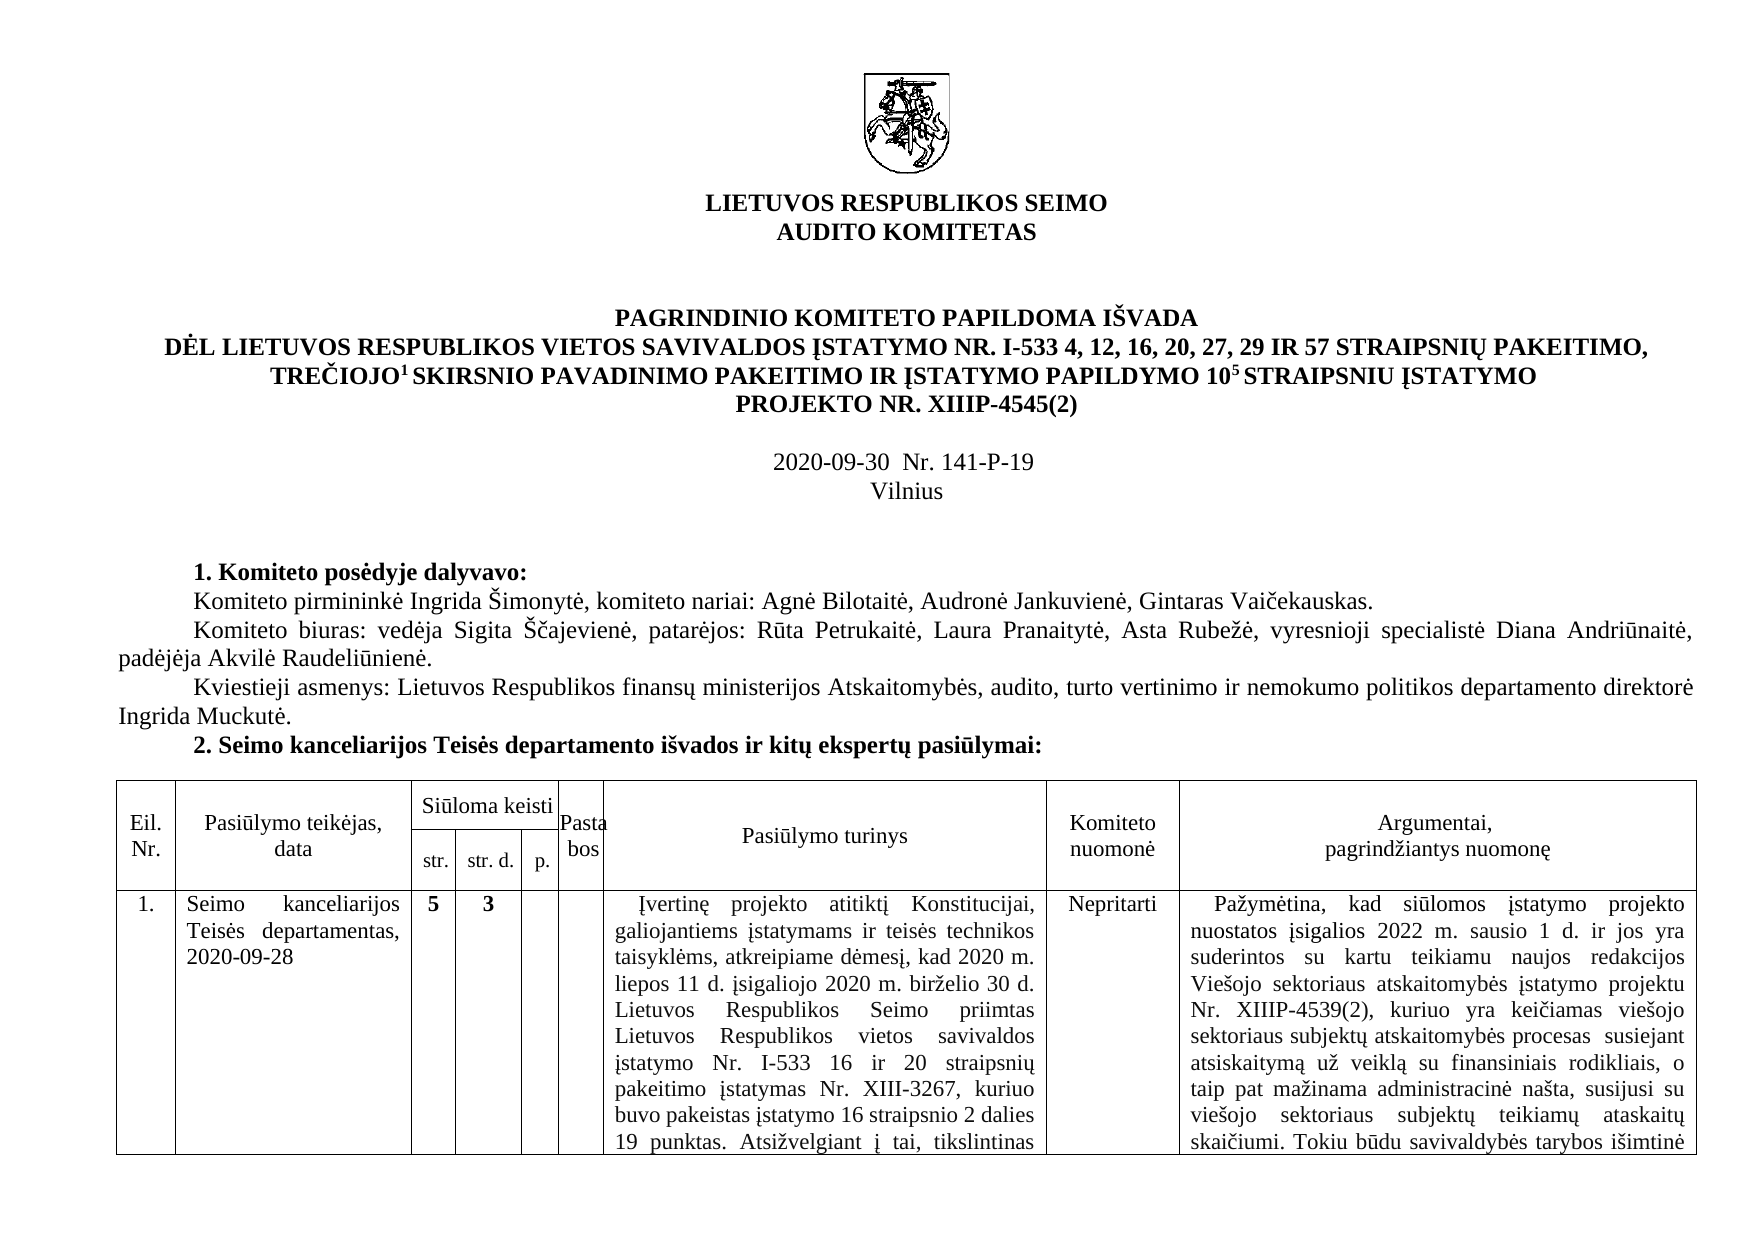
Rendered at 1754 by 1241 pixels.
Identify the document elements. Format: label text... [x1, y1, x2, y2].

text Audito komitetas [118, 217, 1695, 246]
text DĖL Lietuvos Respublikos vietos savivaldos įstatymo Nr. I-533 4, 12, 16, 20, 27, 29 ir 57 straipsnių pakeitimo, trečiojo1 skirsnio pavadinimo pakeitimo ir įstatymo papildymo 105 straipsniu įstatymo [118, 332, 1695, 389]
table_cell Įvertinę projekto atitiktį Konstitucijai, galiojantiems įstatymams ir teisės technikos taisyklėms, atkreipiame dėmesį, kad 2020 m. liepos 11 d. įsigaliojo 2020 m. birželio 30 d. Lietuvos Respublikos Seimo priimtas Lietuvos Respublikos vietos savivaldos įstatymo Nr. I-533 16 ir 20 straipsnių pakeitimo įstatymas Nr. XIII-3267, kuriuo buvo pakeistas įstatymo 16 straipsnio 2 dalies 19 punktas. Atsižvelgiant į tai, tikslintinas [604, 891, 1046, 1154]
text 2. Seimo kanceliarijos Teisės departamento išvados ir kitų ekspertų pasiūlymai: [118, 730, 1695, 758]
table_header Komiteto nuomonė [1047, 781, 1179, 889]
table_header Eil. Nr. [117, 781, 175, 889]
text 1. Komiteto posėdyje dalyvavo: [118, 557, 1695, 586]
table_header Siūloma keisti [412, 781, 558, 829]
text 2020-09-30 Nr. 141-P-19 [118, 447, 1695, 476]
table_cell 5 [412, 891, 455, 1154]
table_cell [559, 891, 603, 1154]
table_cell p. [522, 830, 558, 889]
table_cell Pažymėtina, kad siūlomos įstatymo projekto nuostatos įsigalios 2022 m. sausio 1 d. ir jos yra suderintos su kartu teikiamu naujos redakcijos Viešojo sektoriaus atskaitomybės įstatymo projektu Nr. XIIIP-4539(2), kuriuo yra keičiamas viešojo sektoriaus subjektų atskaitomybės procesas susiejant atsiskaitymą už veiklą su finansiniais rodikliais, o taip pat mažinama administracinė našta, susijusi su viešojo sektoriaus subjektų teikiamų ataskaitų skaičiumi. Tokiu būdu savivaldybės tarybos išimtinė [1180, 891, 1696, 1154]
table_header Argumentai, pagrindžiantys nuomonę [1180, 781, 1696, 889]
text Komiteto pirmininkė Ingrida Šimonytė, komiteto nariai: Agnė Bilotaitė, Audronė Jankuvienė, Gintaras Vaičekauskas. [118, 586, 1695, 615]
table_header Pastabos [559, 781, 603, 889]
text LIETUVOS RESPUBLIKOS SEIMO [118, 188, 1695, 217]
table_cell str. d. [456, 830, 521, 889]
table_cell [522, 891, 558, 1154]
table_cell str. [412, 830, 455, 889]
table_cell Nepritarti [1047, 891, 1179, 1154]
text Vilnius [118, 476, 1695, 504]
text Komiteto biuras: vedėja Sigita Ščajevienė, patarėjos: Rūta Petrukaitė, Laura Pranaitytė, Asta Rubežė, vyresnioji specialistė Diana Andriūnaitė, padėjėja Akvilė Raudeliūnienė. [118, 615, 1695, 672]
text Kviestieji asmenys: Lietuvos Respublikos finansų ministerijos Atskaitomybės, audito, turto vertinimo ir nemokumo politikos departamento direktorė Ingrida Muckutė. [118, 672, 1695, 730]
text projekto Nr. XIIIP-4545(2) [118, 389, 1695, 418]
table_header Pasiūlymo turinys [604, 781, 1046, 889]
table_cell Seimo kanceliarijos Teisės departamentas, 2020-09-28 [176, 891, 411, 1154]
text PAGRINDINIO KOMITETO PAPILDOMA IŠVADA [118, 303, 1695, 332]
table_cell 1. [117, 891, 175, 1154]
table_cell 3 [456, 891, 521, 1154]
table_header Pasiūlymo teikėjas, data [176, 781, 411, 889]
